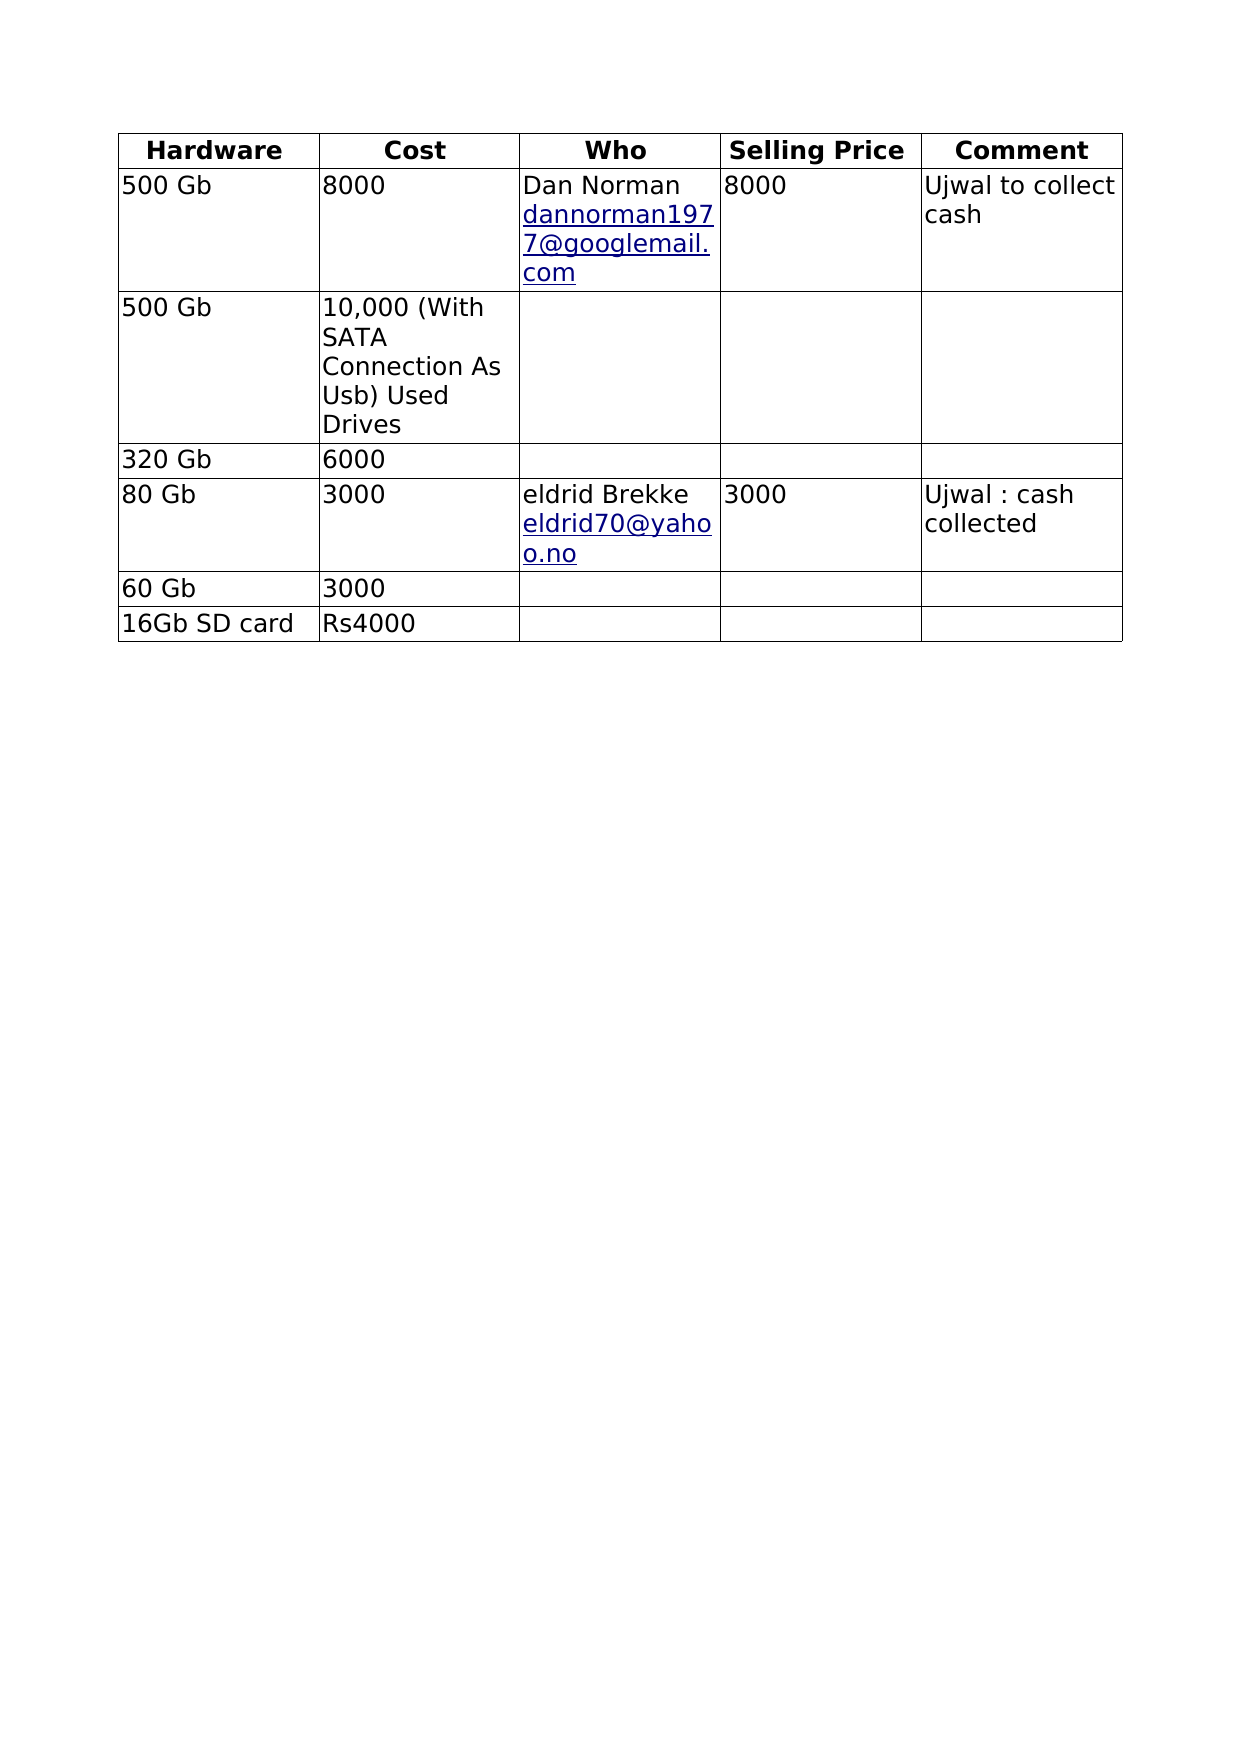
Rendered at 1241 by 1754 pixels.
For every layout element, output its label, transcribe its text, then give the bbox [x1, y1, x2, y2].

table_cell [922, 444, 1122, 477]
table_cell [721, 607, 921, 641]
table_cell [520, 444, 720, 477]
table_cell [721, 292, 921, 442]
table_cell [520, 292, 720, 442]
table_cell [721, 572, 921, 606]
table_cell 16Gb SD card [119, 607, 319, 641]
table_cell 60 Gb [119, 572, 319, 606]
table_header Selling Price [721, 134, 921, 168]
table_cell Rs4000 [320, 607, 519, 641]
table_cell [721, 444, 921, 477]
table_cell [922, 572, 1122, 606]
table_cell [520, 572, 720, 606]
table_cell 3000 [320, 479, 519, 571]
table_cell 8000 [721, 169, 921, 291]
table_cell 320 Gb [119, 444, 319, 477]
table_cell 3000 [320, 572, 519, 606]
table_cell [922, 607, 1122, 641]
table_cell 3000 [721, 479, 921, 571]
table_cell Ujwal : cash collected [922, 479, 1122, 571]
table_cell Dan Norman dannorman1977@googlemail.com [520, 169, 720, 291]
table_cell 10,000 (With SATA Connection As Usb) Used Drives [320, 292, 519, 442]
table_cell 8000 [320, 169, 519, 291]
table_header Hardware [119, 134, 319, 168]
table_cell 500 Gb [119, 292, 319, 442]
table_cell eldrid Brekke eldrid70@yahoo.no [520, 479, 720, 571]
table_cell Ujwal to collect cash [922, 169, 1122, 291]
table_header Who [520, 134, 720, 168]
table_cell 6000 [320, 444, 519, 477]
table_cell [922, 292, 1122, 442]
table_cell 80 Gb [119, 479, 319, 571]
table_header Cost [320, 134, 519, 168]
table_cell [520, 607, 720, 641]
table_header Comment [922, 134, 1122, 168]
table_cell 500 Gb [119, 169, 319, 291]
